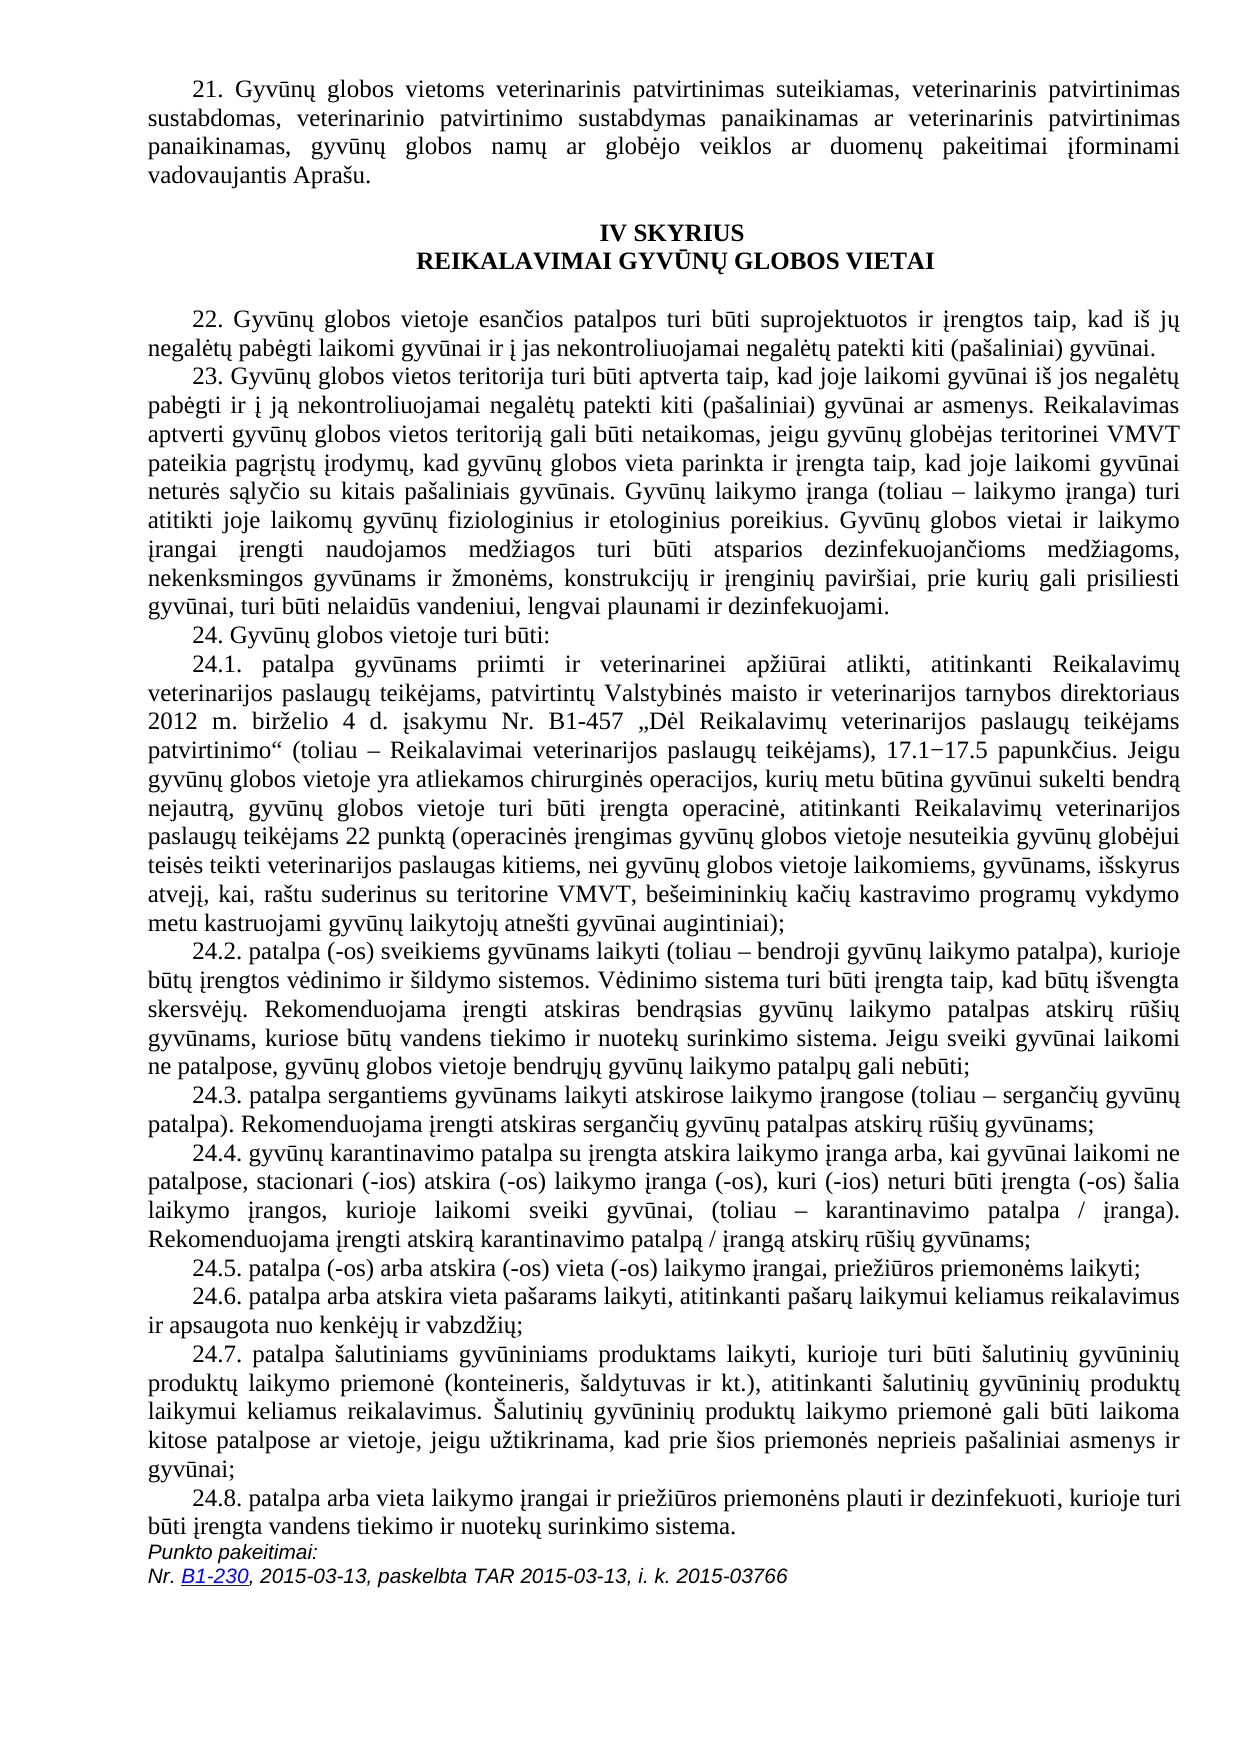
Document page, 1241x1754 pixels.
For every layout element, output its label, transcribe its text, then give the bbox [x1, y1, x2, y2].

text 24.7. patalpa šalutiniams gyvūniniams produktams laikyti, kurioje turi būti šalutinių gyvūninių produktų laikymo priemonė (konteineris, šaldytuvas ir kt.), atitinkanti šalutinių gyvūninių produktų laikymui keliamus reikalavimus. Šalutinių gyvūninių produktų laikymo priemonė gali būti laikoma kitose patalpose ar vietoje, jeigu užtikrinama, kad prie šios priemonės neprieis pašaliniai asmenys ir gyvūnai; [148, 1339, 1181, 1483]
text 24.5. patalpa (-os) arba atskira (-os) vieta (-os) laikymo įrangai, priežiūros priemonėms laikyti; [148, 1253, 1181, 1281]
text Punkto pakeitimai: [148, 1540, 1181, 1564]
text IV SKYRIUS [162, 218, 1181, 246]
text 24.2. patalpa (-os) sveikiems gyvūnams laikyti (toliau – bendroji gyvūnų laikymo patalpa), kurioje būtų įrengtos vėdinimo ir šildymo sistemos. Vėdinimo sistema turi būti įrengta taip, kad būtų išvengta skersvėjų. Rekomenduojama įrengti atskiras bendrąsias gyvūnų laikymo patalpas atskirų rūšių gyvūnams, kuriose būtų vandens tiekimo ir nuotekų surinkimo sistema. Jeigu sveiki gyvūnai laikomi ne patalpose, gyvūnų globos vietoje bendrųjų gyvūnų laikymo patalpų gali nebūti; [148, 936, 1181, 1080]
text 24. Gyvūnų globos vietoje turi būti: [148, 620, 1181, 649]
text Nr. B1-230, 2015-03-13, paskelbta TAR 2015-03-13, i. k. 2015-03766 [148, 1564, 1181, 1588]
text 24.6. patalpa arba atskira vieta pašarams laikyti, atitinkanti pašarų laikymui keliamus reikalavimus ir apsaugota nuo kenkėjų ir vabzdžių; [148, 1281, 1181, 1339]
text REIKALAVIMAI GYVŪNŲ globos vietai [162, 246, 1181, 275]
text 24.1. patalpa gyvūnams priimti ir veterinarinei apžiūrai atlikti, atitinkanti Reikalavimų veterinarijos paslaugų teikėjams, patvirtintų Valstybinės maisto ir veterinarijos tarnybos direktoriaus 2012 m. birželio 4 d. įsakymu Nr. B1-457 „Dėl Reikalavimų veterinarijos paslaugų teikėjams patvirtinimo“ (toliau – Reikalavimai veterinarijos paslaugų teikėjams), 17.1−17.5 papunkčius. Jeigu gyvūnų globos vietoje yra atliekamos chirurginės operacijos, kurių metu būtina gyvūnui sukelti bendrą nejautrą, gyvūnų globos vietoje turi būti įrengta operacinė, atitinkanti Reikalavimų veterinarijos paslaugų teikėjams 22 punktą (operacinės įrengimas gyvūnų globos vietoje nesuteikia gyvūnų globėjui teisės teikti veterinarijos paslaugas kitiems, nei gyvūnų globos vietoje laikomiems, gyvūnams, išskyrus atvejį, kai, raštu suderinus su teritorine VMVT, bešeimininkių kačių kastravimo programų vykdymo metu kastruojami gyvūnų laikytojų atnešti gyvūnai augintiniai); [148, 649, 1181, 936]
text 24.8. patalpa arba vieta laikymo įrangai ir priežiūros priemonėns plauti ir dezinfekuoti, kurioje turi būti įrengta vandens tiekimo ir nuotekų surinkimo sistema. [148, 1483, 1181, 1540]
text 24.3. patalpa sergantiems gyvūnams laikyti atskirose laikymo įrangose (toliau – sergančių gyvūnų patalpa). Rekomenduojama įrengti atskiras sergančių gyvūnų patalpas atskirų rūšių gyvūnams; [148, 1080, 1181, 1138]
text 24.4. gyvūnų karantinavimo patalpa su įrengta atskira laikymo įranga arba, kai gyvūnai laikomi ne patalpose, stacionari (-ios) atskira (-os) laikymo įranga (-os), kuri (-ios) neturi būti įrengta (-os) šalia laikymo įrangos, kurioje laikomi sveiki gyvūnai, (toliau – karantinavimo patalpa / įranga). Rekomenduojama įrengti atskirą karantinavimo patalpą / įrangą atskirų rūšių gyvūnams; [148, 1138, 1181, 1253]
text 23. Gyvūnų globos vietos teritorija turi būti aptverta taip, kad joje laikomi gyvūnai iš jos negalėtų pabėgti ir į ją nekontroliuojamai negalėtų patekti kiti (pašaliniai) gyvūnai ar asmenys. Reikalavimas aptverti gyvūnų globos vietos teritoriją gali būti netaikomas, jeigu gyvūnų globėjas teritorinei VMVT pateikia pagrįstų įrodymų, kad gyvūnų globos vieta parinkta ir įrengta taip, kad joje laikomi gyvūnai neturės sąlyčio su kitais pašaliniais gyvūnais. Gyvūnų laikymo įranga (toliau – laikymo įranga) turi atitikti joje laikomų gyvūnų fiziologinius ir etologinius poreikius. Gyvūnų globos vietai ir laikymo įrangai įrengti naudojamos medžiagos turi būti atsparios dezinfekuojančioms medžiagoms, nekenksmingos gyvūnams ir žmonėms, konstrukcijų ir įrenginių paviršiai, prie kurių gali prisiliesti gyvūnai, turi būti nelaidūs vandeniui, lengvai plaunami ir dezinfekuojami. [148, 361, 1181, 620]
text 22. Gyvūnų globos vietoje esančios patalpos turi būti suprojektuotos ir įrengtos taip, kad iš jų negalėtų pabėgti laikomi gyvūnai ir į jas nekontroliuojamai negalėtų patekti kiti (pašaliniai) gyvūnai. [148, 304, 1181, 361]
text 21. Gyvūnų globos vietoms veterinarinis patvirtinimas suteikiamas, veterinarinis patvirtinimas sustabdomas, veterinarinio patvirtinimo sustabdymas panaikinamas ar veterinarinis patvirtinimas panaikinamas, gyvūnų globos namų ar globėjo veiklos ar duomenų pakeitimai įforminami vadovaujantis Aprašu. [148, 74, 1181, 189]
